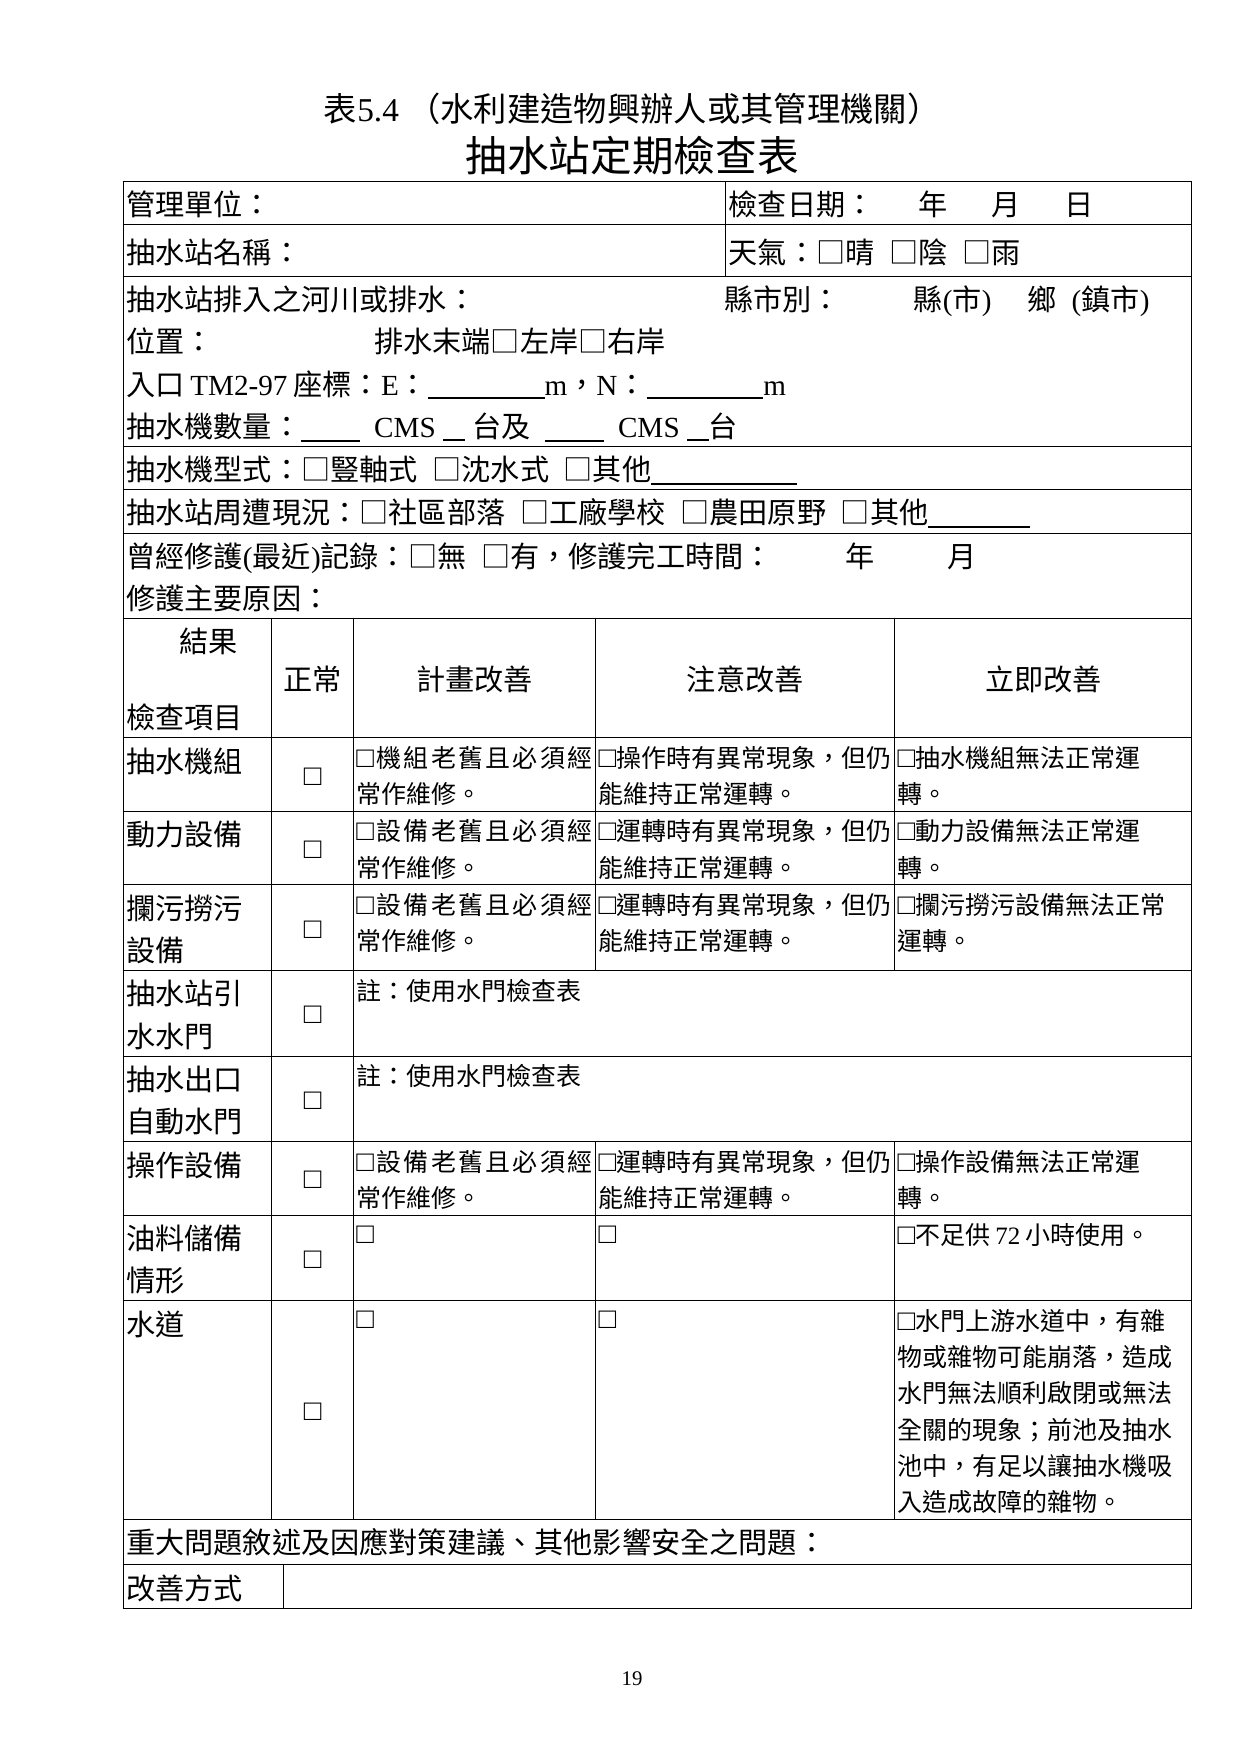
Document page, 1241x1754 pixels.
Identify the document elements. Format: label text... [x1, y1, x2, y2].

table_cell □ [272, 971, 353, 1056]
table_cell 操作設備 [124, 1142, 271, 1215]
table_cell 抽水機組 [124, 738, 271, 811]
table_cell □運轉時有異常現象，但仍能維持正常運轉。 [596, 885, 894, 970]
table_cell 油料儲備情形 [124, 1216, 271, 1300]
table_header 檢查日期： 年 月 日 [726, 182, 1191, 224]
table_cell 正常 [272, 619, 353, 737]
table_cell 抽水站引水水門 [124, 971, 271, 1056]
table_header 管理單位： [124, 182, 725, 224]
subtitle 抽水站定期檢查表 [83, 131, 1181, 181]
table_cell □抽水機組無法正常運轉。 [895, 738, 1191, 811]
table_cell □ [272, 885, 353, 970]
table_cell □ [272, 1216, 353, 1300]
table_cell 立即改善 [895, 619, 1191, 737]
table_cell □ [596, 1301, 894, 1519]
table_cell □ [272, 1301, 353, 1519]
table_cell □設備老舊且必須經常作維修。 [354, 885, 595, 970]
table_cell □不足供72小時使用。 [895, 1216, 1191, 1300]
table_cell □動力設備無法正常運轉。 [895, 812, 1191, 884]
table_cell 重大問題敘述及因應對策建議、其他影響安全之問題： [124, 1520, 1191, 1564]
table_cell 計畫改善 [354, 619, 595, 737]
table_cell [284, 1565, 1191, 1608]
table_cell □ [272, 812, 353, 884]
table_cell □運轉時有異常現象，但仍能維持正常運轉。 [596, 812, 894, 884]
table_cell □運轉時有異常現象，但仍能維持正常運轉。 [596, 1142, 894, 1215]
table_cell 抽水站名稱： [124, 225, 725, 276]
table_cell 動力設備 [124, 812, 271, 884]
subtitle 表5.4 （水利建造物興辦人或其管理機關） [83, 81, 1181, 131]
table_cell 抽水站排入之河川或排水： 縣市別： 縣(市) 鄉 (鎮市) 位置： 排水末端□左岸□右岸 入口TM2-97座標：E： m，N： m 抽水機數量： CMS 台及 CMS 台 [124, 277, 1191, 446]
table_cell □設備老舊且必須經常作維修。 [354, 1142, 595, 1215]
table_cell 天氣：□晴 □陰 □雨 [726, 225, 1191, 276]
table_cell □設備老舊且必須經常作維修。 [354, 812, 595, 884]
table_cell 水道 [124, 1301, 271, 1519]
table_cell 曾經修護(最近)記錄：□無 □有，修護完工時間： 年 月 修護主要原因： [124, 534, 1191, 618]
table_cell □ [272, 738, 353, 811]
table_cell □操作時有異常現象，但仍能維持正常運轉。 [596, 738, 894, 811]
table_cell □攔污撈污設備無法正常運轉。 [895, 885, 1191, 970]
table_cell 註：使用水門檢查表 [354, 971, 1191, 1056]
table_cell 抽水機型式：□豎軸式 □沈水式 □其他 [124, 447, 1191, 489]
table_cell 攔污撈污設備 [124, 885, 271, 970]
table_cell □ [272, 1142, 353, 1215]
table_cell □水門上游水道中，有雜物或雜物可能崩落，造成水門無法順利啟閉或無法全關的現象；前池及抽水池中，有足以讓抽水機吸入造成故障的雜物。 [895, 1301, 1191, 1519]
table_cell 註：使用水門檢查表 [354, 1057, 1191, 1141]
table_cell □操作設備無法正常運轉。 [895, 1142, 1191, 1215]
table_cell 改善方式 [124, 1565, 283, 1608]
table_cell 結果 檢查項目 [124, 619, 271, 737]
table_cell □ [354, 1216, 595, 1300]
table_cell □ [354, 1301, 595, 1519]
table_cell □ [272, 1057, 353, 1141]
table_cell 抽水出口自動水門 [124, 1057, 271, 1141]
table_cell □ [596, 1216, 894, 1300]
table_cell 抽水站周遭現況：□社區部落 □工廠學校 □農田原野 □其他 [124, 490, 1191, 532]
table_cell 注意改善 [596, 619, 894, 737]
table_cell □機組老舊且必須經常作維修。 [354, 738, 595, 811]
